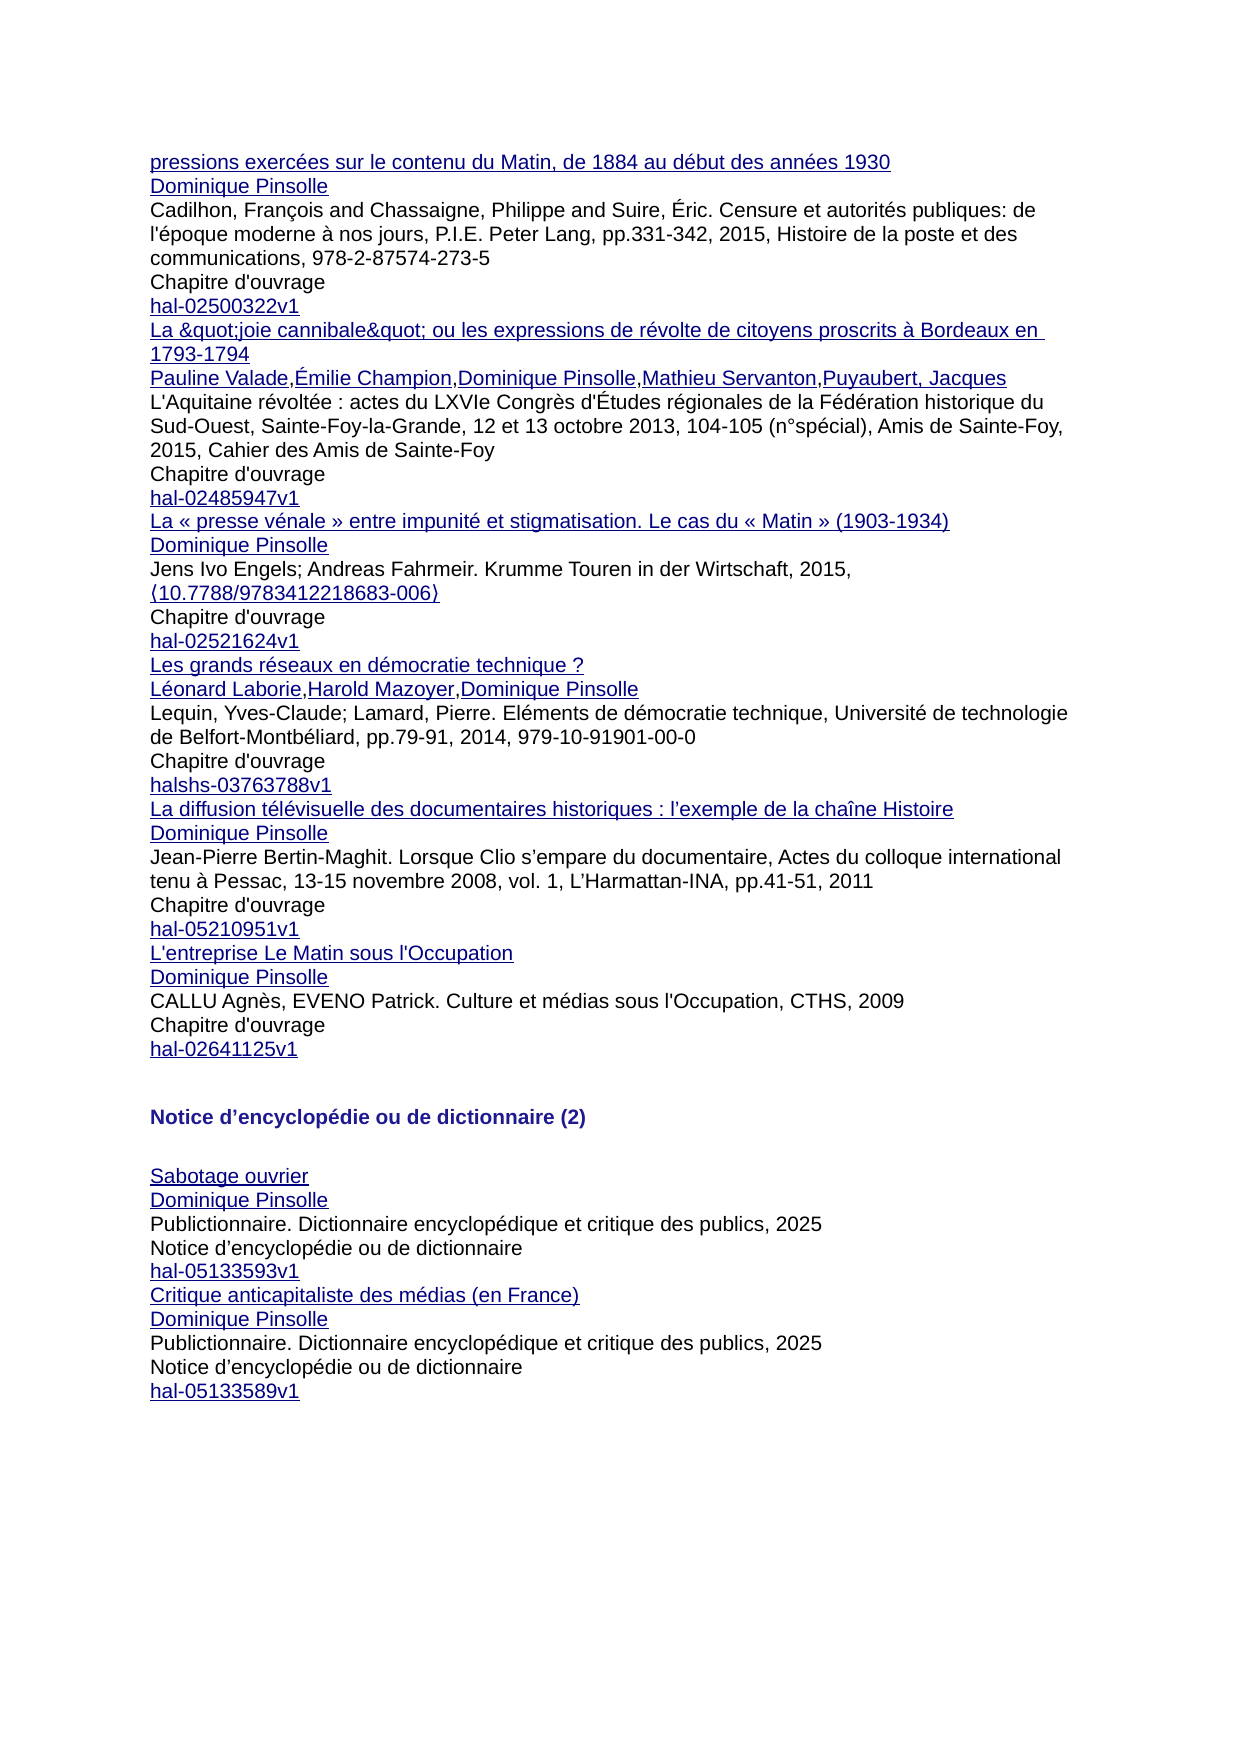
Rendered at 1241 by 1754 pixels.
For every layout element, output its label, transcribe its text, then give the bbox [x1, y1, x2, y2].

table_header Sabotage ouvrier Dominique Pinsolle Publictionnaire. Dictionnaire encyclopédique et critique des publics, 2025 Notice d’encyclopédie ou de dictionnaire hal-05133593v1 [150, 1164, 1090, 1283]
table_cell La &quot;liberté de la presse&quot; garantit-elle la possibilité de &quot;tout dire&quot; ? Les pressions exercées sur le contenu du Matin, de 1884 au début des années 1930 Dominique Pinsolle Cadilhon, François and Chassaigne, Philippe and Suire, Éric. Censure et autorités publiques: de l'époque moderne à nos jours, P.I.E. Peter Lang, pp.331-342, 2015, Histoire de la poste et des communications, 978-2-87574-273-5 Chapitre d'ouvrage hal-02500322v1 [150, 150, 1090, 318]
table_cell L'entreprise Le Matin sous l'Occupation Dominique Pinsolle CALLU Agnès, EVENO Patrick. Culture et médias sous l'Occupation, CTHS, 2009 Chapitre d'ouvrage hal-02641125v1 [150, 941, 1090, 1060]
table_cell Critique anticapitaliste des médias (en France) Dominique Pinsolle Publictionnaire. Dictionnaire encyclopédique et critique des publics, 2025 Notice d’encyclopédie ou de dictionnaire hal-05133589v1 [150, 1283, 1090, 1403]
subtitle Notice d’encyclopédie ou de dictionnaire (2) [150, 1105, 1090, 1129]
table_cell La diffusion télévisuelle des documentaires historiques : l’exemple de la chaîne Histoire Dominique Pinsolle Jean-Pierre Bertin-Maghit. Lorsque Clio s’empare du documentaire, Actes du colloque international tenu à Pessac, 13-15 novembre 2008, vol. 1, L’Harmattan-INA, pp.41-51, 2011 Chapitre d'ouvrage hal-05210951v1 [150, 797, 1090, 941]
table_cell Les grands réseaux en démocratie technique ? Léonard Laborie,Harold Mazoyer,Dominique Pinsolle Lequin, Yves-Claude; Lamard, Pierre. Eléments de démocratie technique, Université de technologie de Belfort-Montbéliard, pp.79-91, 2014, 979-10-91901-00-0 Chapitre d'ouvrage halshs-03763788v1 [150, 653, 1090, 797]
table_cell La &quot;joie cannibale&quot; ou les expressions de révolte de citoyens proscrits à Bordeaux en 1793-1794 Pauline Valade,Émilie Champion,Dominique Pinsolle,Mathieu Servanton,Puyaubert, Jacques L'Aquitaine révoltée : actes du LXVIe Congrès d'Études régionales de la Fédération historique du Sud-Ouest, Sainte-Foy-la-Grande, 12 et 13 octobre 2013, 104-105 (n°spécial), Amis de Sainte-Foy, 2015, Cahier des Amis de Sainte-Foy Chapitre d'ouvrage hal-02485947v1 [150, 318, 1090, 509]
table_cell La « presse vénale » entre impunité et stigmatisation. Le cas du « Matin » (1903-1934) Dominique Pinsolle Jens Ivo Engels; Andreas Fahrmeir. Krumme Touren in der Wirtschaft, 2015, ⟨10.7788/9783412218683-006⟩ Chapitre d'ouvrage hal-02521624v1 [150, 509, 1090, 653]
